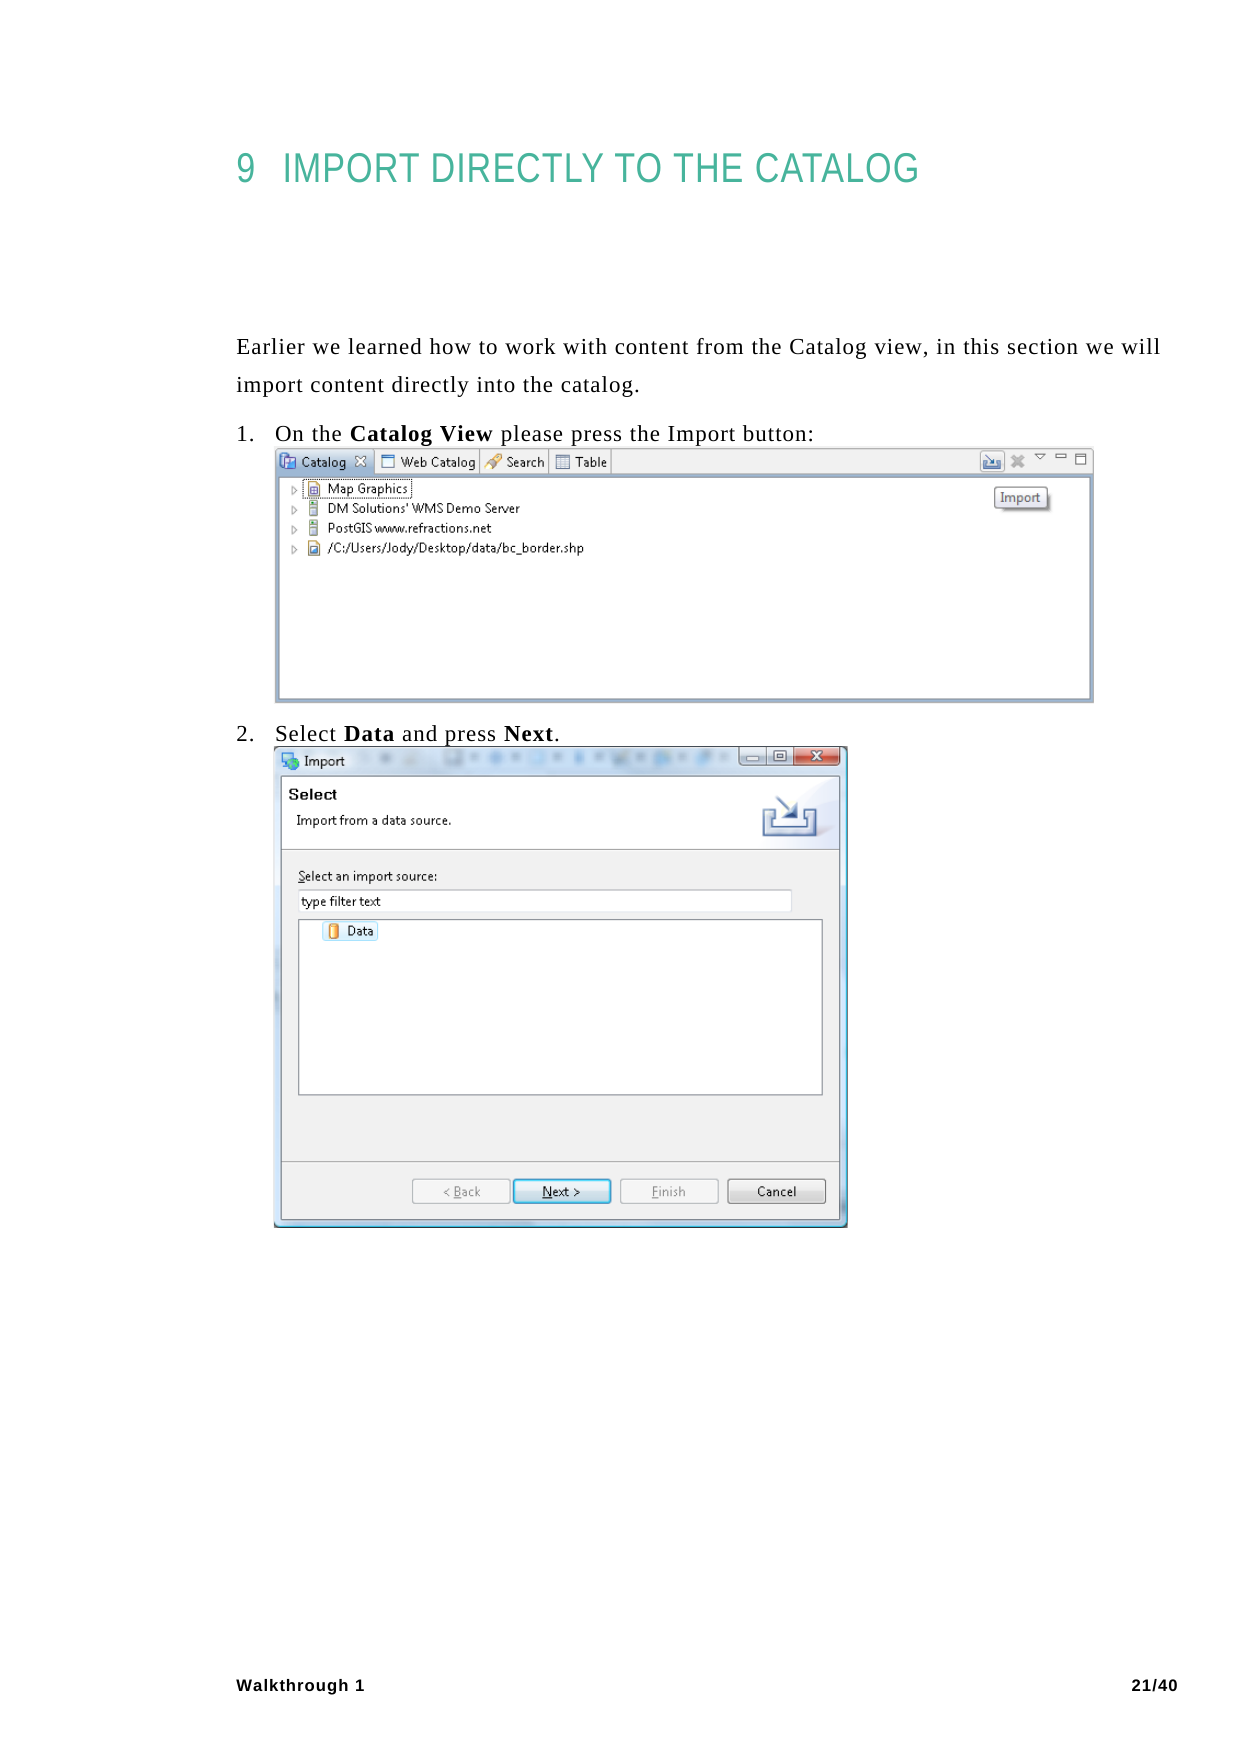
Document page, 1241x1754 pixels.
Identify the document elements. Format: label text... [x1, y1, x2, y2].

list Select Data and press Next. [236, 720, 1181, 1228]
text Earlier we learned how to work with content from the Catalog view, in this section we will import content directly into the catalog. [236, 322, 1181, 397]
subtitle Import Directly to The Catalog [236, 143, 1181, 191]
picture [273, 446, 1094, 704]
list On the Catalog View please press the Import button: [236, 420, 1181, 703]
picture [273, 746, 848, 1228]
